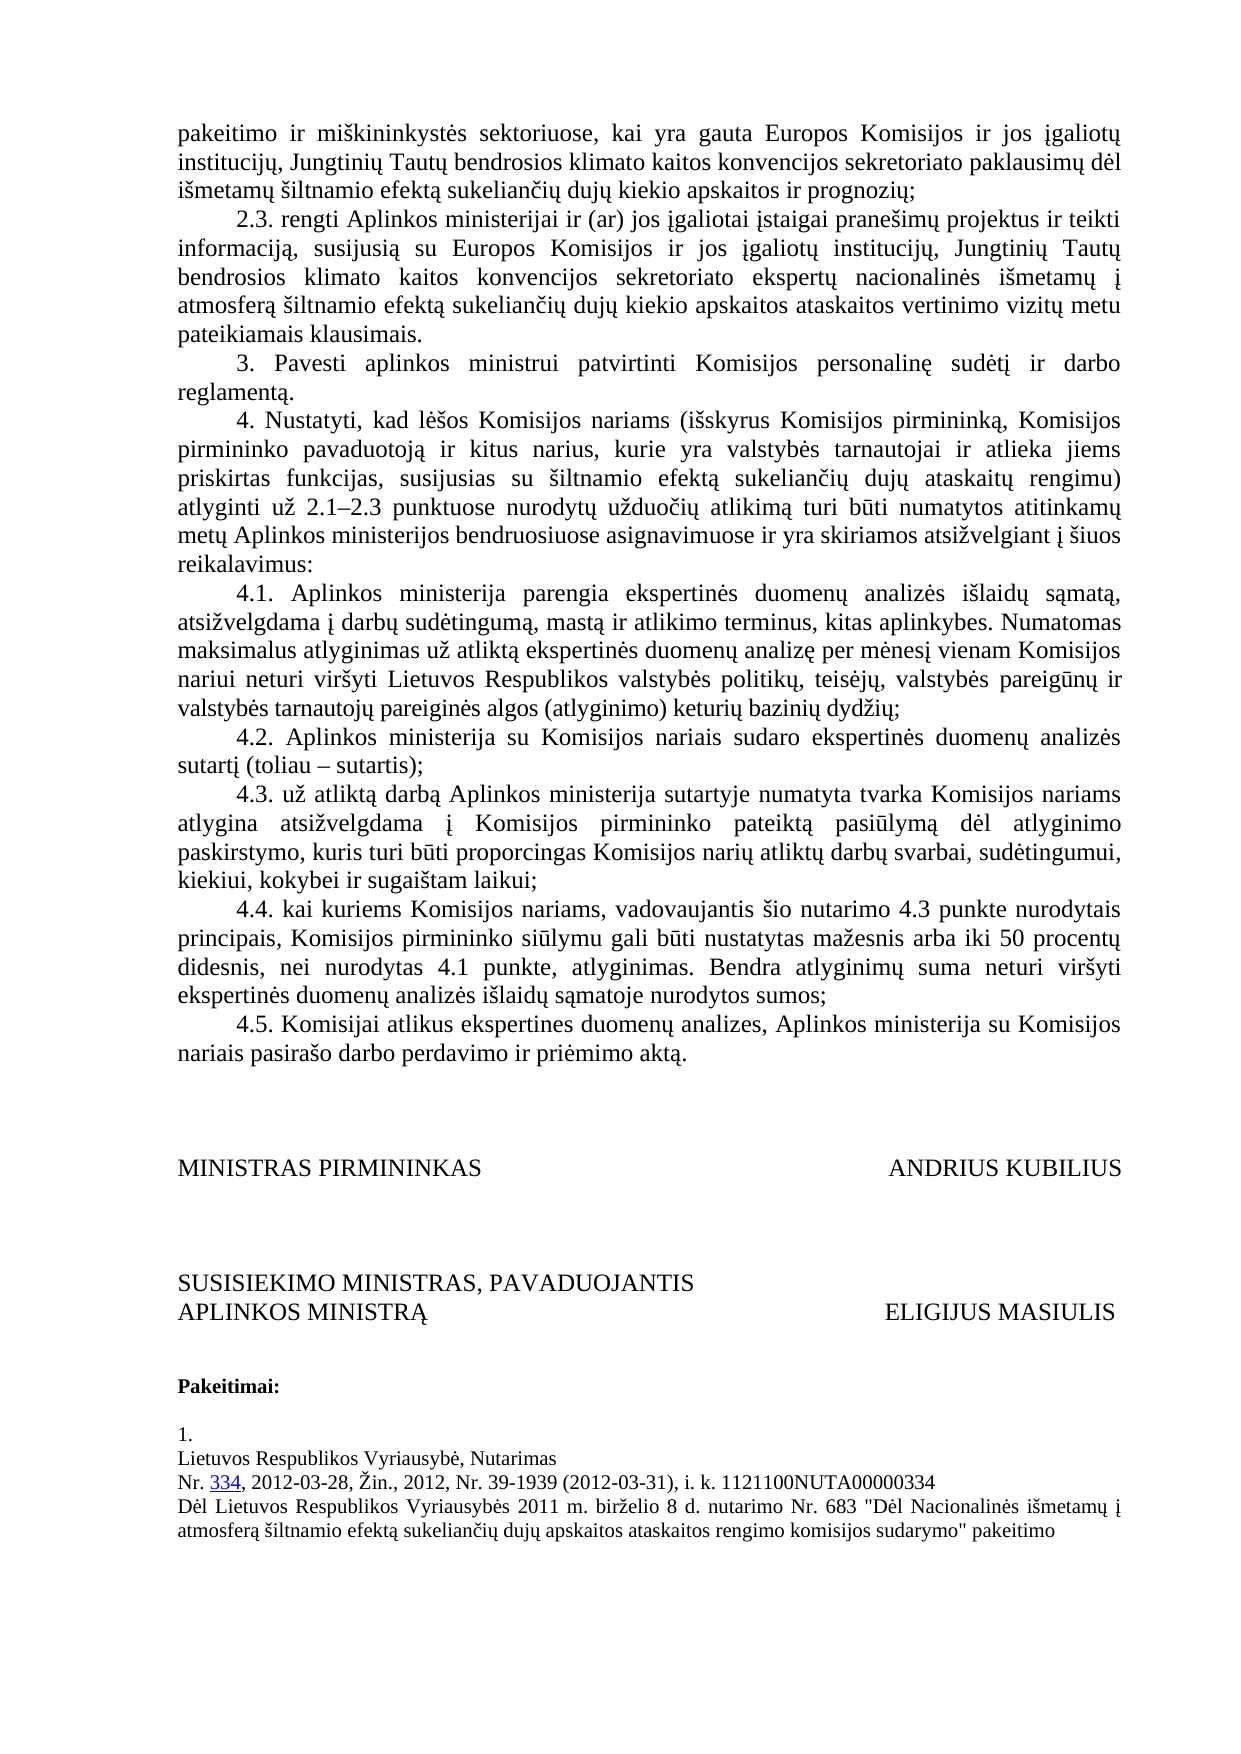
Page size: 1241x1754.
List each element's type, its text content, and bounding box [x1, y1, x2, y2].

text 1. [177, 1422, 1122, 1446]
text 3. Pavesti aplinkos ministrui patvirtinti Komisijos personalinę sudėtį ir darbo reglamentą. [177, 348, 1122, 406]
text Lietuvos Respublikos Vyriausybė, Nutarimas [177, 1446, 1122, 1470]
text SUSISIEKIMO MINISTRAS, PAVADUOJANTIS [177, 1268, 1122, 1297]
text 4. Nustatyti, kad lėšos Komisijos nariams (išskyrus Komisijos pirmininką, Komisijos pirmininko pavaduotoją ir kitus narius, kurie yra valstybės tarnautojai ir atlieka jiems priskirtas funkcijas, susijusias su šiltnamio efektą sukeliančių dujų ataskaitų rengimu) atlyginti už 2.1–2.3 punktuose nurodytų užduočių atlikimą turi būti numatytos atitinkamų metų Aplinkos ministerijos bendruosiuose asignavimuose ir yra skiriamos atsižvelgiant į šiuos reikalavimus: [177, 406, 1122, 578]
text 4.4. kai kuriems Komisijos nariams, vadovaujantis šio nutarimo 4.3 punkte nurodytais principais, Komisijos pirmininko siūlymu gali būti nustatytas mažesnis arba iki 50 procentų didesnis, nei nurodytas 4.1 punkte, atlyginimas. Bendra atlyginimų suma neturi viršyti ekspertinės duomenų analizės išlaidų sąmatoje nurodytos sumos; [177, 894, 1122, 1009]
text 2.3. rengti Aplinkos ministerijai ir (ar) jos įgaliotai įstaigai pranešimų projektus ir teikti informaciją, susijusią su Europos Komisijos ir jos įgaliotų institucijų, Jungtinių Tautų bendrosios klimato kaitos konvencijos sekretoriato ekspertų nacionalinės išmetamų į atmosferą šiltnamio efektą sukeliančių dujų kiekio apskaitos ataskaitos vertinimo vizitų metu pateikiamais klausimais. [177, 204, 1122, 348]
text Nr. 334, 2012-03-28, Žin., 2012, Nr. 39-1939 (2012-03-31), i. k. 1121100NUTA00000334 [177, 1470, 1122, 1494]
text Dėl Lietuvos Respublikos Vyriausybės 2011 m. birželio 8 d. nutarimo Nr. 683 "Dėl Nacionalinės išmetamų į atmosferą šiltnamio efektą sukeliančių dujų apskaitos ataskaitos rengimo komisijos sudarymo" pakeitimo [177, 1494, 1122, 1542]
text 4.5. Komisijai atlikus ekspertines duomenų analizes, Aplinkos ministerija su Komisijos nariais pasirašo darbo perdavimo ir priėmimo aktą. [177, 1009, 1122, 1067]
text 4.3. už atliktą darbą Aplinkos ministerija sutartyje numatyta tvarka Komisijos nariams atlygina atsižvelgdama į Komisijos pirmininko pateiktą pasiūlymą dėl atlyginimo paskirstymo, kuris turi būti proporcingas Komisijos narių atliktų darbų svarbai, sudėtingumui, kiekiui, kokybei ir sugaištam laikui; [177, 779, 1122, 894]
text pakeitimo ir miškininkystės sektoriuose, kai yra gauta Europos Komisijos ir jos įgaliotų institucijų, Jungtinių Tautų bendrosios klimato kaitos konvencijos sekretoriato paklausimų dėl išmetamų šiltnamio efektą sukeliančių dujų kiekio apskaitos ir prognozių; [177, 118, 1122, 204]
text APLINKOS MINISTRĄ ELIGIJUS MASIULIS [177, 1297, 1122, 1326]
text 4.1. Aplinkos ministerija parengia ekspertinės duomenų analizės išlaidų sąmatą, atsižvelgdama į darbų sudėtingumą, mastą ir atlikimo terminus, kitas aplinkybes. Numatomas maksimalus atlyginimas už atliktą ekspertinės duomenų analizę per mėnesį vienam Komisijos nariui neturi viršyti Lietuvos Respublikos valstybės politikų, teisėjų, valstybės pareigūnų ir valstybės tarnautojų pareiginės algos (atlyginimo) keturių bazinių dydžių; [177, 578, 1122, 722]
text Pakeitimai: [177, 1374, 1122, 1398]
text MINISTRAS PIRMININKAS ANDRIUS KUBILIUS [177, 1153, 1122, 1182]
text 4.2. Aplinkos ministerija su Komisijos nariais sudaro ekspertinės duomenų analizės sutartį (toliau – sutartis); [177, 722, 1122, 779]
